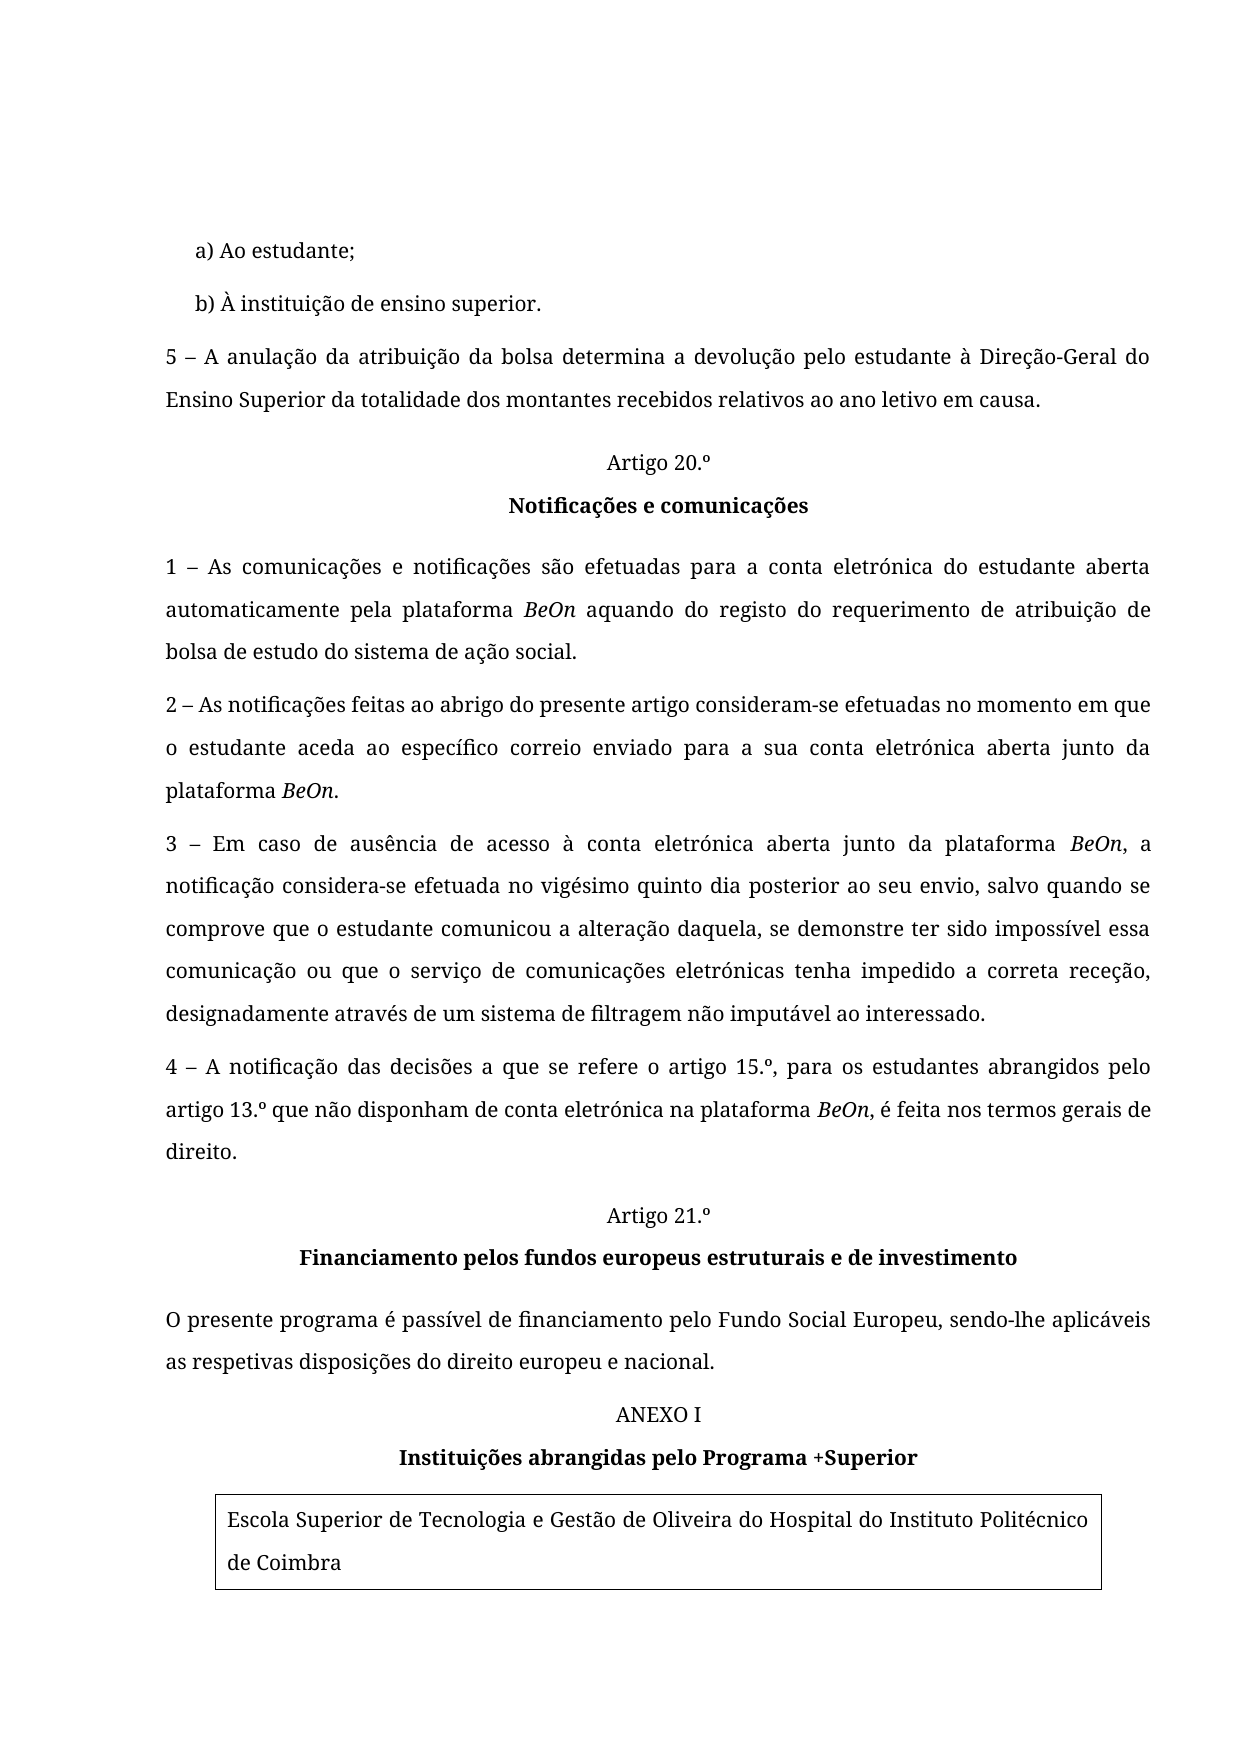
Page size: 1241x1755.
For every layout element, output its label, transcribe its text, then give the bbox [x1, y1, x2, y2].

text Artigo 21.º [165, 1201, 1152, 1229]
text Artigo 20.º [165, 448, 1152, 477]
text 1 – As comunicações e notificações são efetuadas para a conta eletrónica do estudante aberta automaticamente pela plataforma BeOn aquando do registo do requerimento de atribuição de bolsa de estudo do sistema de ação social. [165, 552, 1152, 666]
text Instituições abrangidas pelo Programa +Superior [165, 1443, 1152, 1471]
text b) À instituição de ensino superior. [165, 289, 1152, 318]
text Notificações e comunicações [165, 491, 1152, 519]
table_header Escola Superior de Tecnologia e Gestão de Oliveira do Hospital do Instituto Politécnico de Coimbra [216, 1495, 1101, 1588]
text O presente programa é passível de financiamento pelo Fundo Social Europeu, sendo-lhe aplicáveis as respetivas disposições do direito europeu e nacional. [165, 1305, 1152, 1376]
text 3 – Em caso de ausência de acesso à conta eletrónica aberta junto da plataforma BeOn, a notificação considera-se efetuada no vigésimo quinto dia posterior ao seu envio, salvo quando se comprove que o estudante comunicou a alteração daquela, se demonstre ter sido impossível essa comunicação ou que o serviço de comunicações eletrónicas tenha impedido a correta receção, designadamente através de um sistema de filtragem não imputável ao interessado. [165, 829, 1152, 1028]
text 4 – A notificação das decisões a que se refere o artigo 15.º, para os estudantes abrangidos pelo artigo 13.º que não disponham de conta eletrónica na plataforma BeOn, é feita nos termos gerais de direito. [165, 1052, 1152, 1166]
text ANEXO I [165, 1400, 1152, 1429]
text Financiamento pelos fundos europeus estruturais e de investimento [165, 1243, 1152, 1272]
text 2 – As notificações feitas ao abrigo do presente artigo consideram-se efetuadas no momento em que o estudante aceda ao específico correio enviado para a sua conta eletrónica aberta junto da plataforma BeOn. [165, 691, 1152, 804]
text 5 – A anulação da atribuição da bolsa determina a devolução pelo estudante à Direção-Geral do Ensino Superior da totalidade dos montantes recebidos relativos ao ano letivo em causa. [165, 342, 1152, 413]
text a) Ao estudante; [165, 236, 1152, 265]
